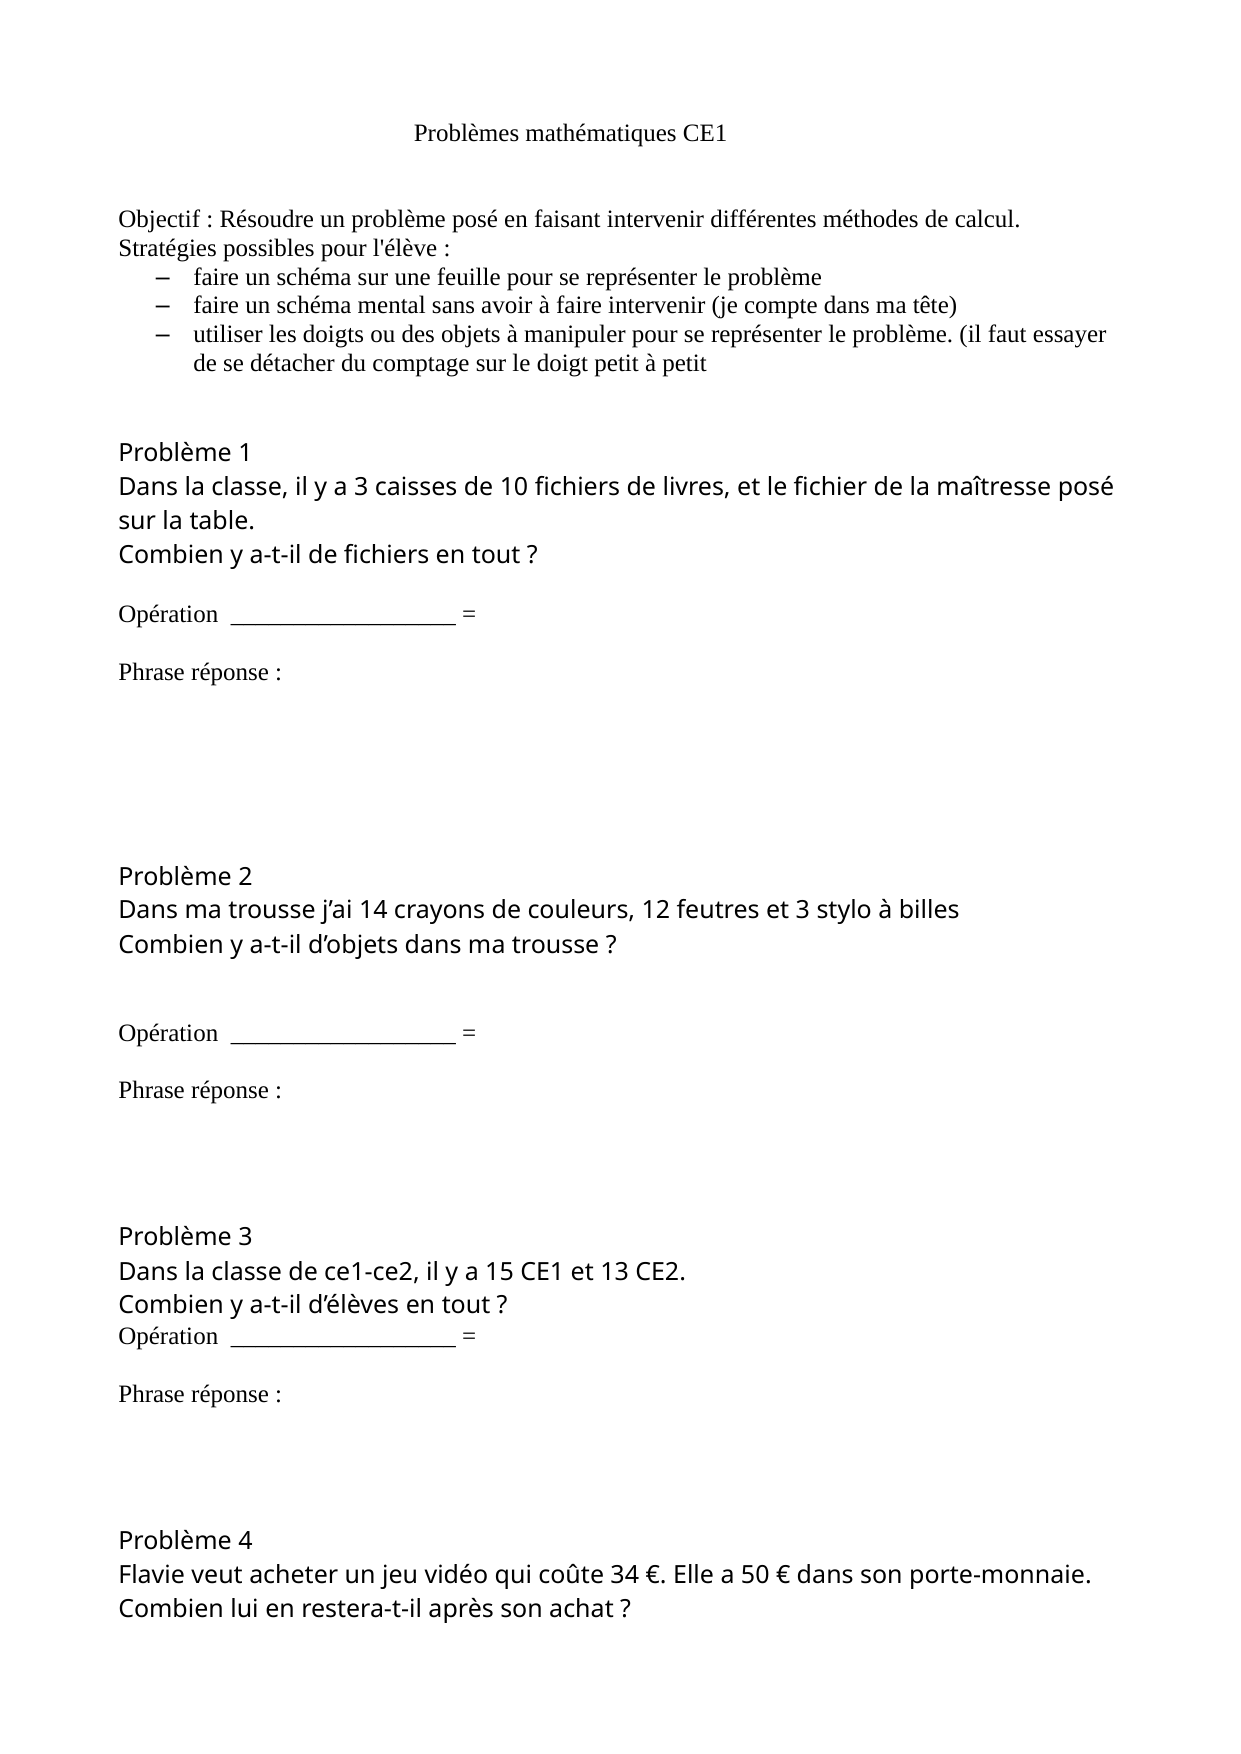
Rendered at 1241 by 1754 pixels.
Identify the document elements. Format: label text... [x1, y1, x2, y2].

text Dans la classe, il y a 3 caisses de 10 fichiers de livres, et le fichier de la maîtresse posé sur la table. [118, 468, 1122, 537]
text Stratégies possibles pour l'élève : [118, 233, 1122, 262]
text Combien y a-t-il de fichiers en tout ? [118, 537, 1122, 571]
text Problème 1 [118, 434, 1122, 468]
text Problème 3 [118, 1219, 1122, 1253]
text Opération __________________ = [118, 599, 1122, 628]
text Problèmes mathématiques CE1 [118, 118, 1122, 147]
list faire un schéma mental sans avoir à faire intervenir (je compte dans ma tête) [156, 291, 1122, 319]
list faire un schéma sur une feuille pour se représenter le problème [156, 262, 1122, 291]
text Flavie veut acheter un jeu vidéo qui coûte 34 €. Elle a 50 € dans son porte-monnaie. [118, 1557, 1122, 1591]
text Problème 4 [118, 1522, 1122, 1557]
text Dans ma trousse j’ai 14 crayons de couleurs, 12 feutres et 3 stylo à billes [118, 892, 1122, 926]
text Combien y a-t-il d’objets dans ma trousse ? [118, 926, 1122, 960]
text Dans la classe de ce1-ce2, il y a 15 CE1 et 13 CE2. [118, 1253, 1122, 1287]
text Opération __________________ = [118, 1018, 1122, 1047]
text Phrase réponse : [118, 1075, 1122, 1104]
text Combien y a-t-il d’élèves en tout ? [118, 1287, 1122, 1321]
text Combien lui en restera-t-il après son achat ? [118, 1591, 1122, 1625]
list utiliser les doigts ou des objets à manipuler pour se représenter le problème. (il faut essayer de se détacher du comptage sur le doigt petit à petit [156, 319, 1122, 377]
text Opération __________________ = [118, 1321, 1122, 1350]
text Phrase réponse : [118, 1379, 1122, 1407]
text Objectif : Résoudre un problème posé en faisant intervenir différentes méthodes de calcul. [118, 204, 1122, 233]
text Problème 2 [118, 858, 1122, 892]
text Phrase réponse : [118, 657, 1122, 686]
